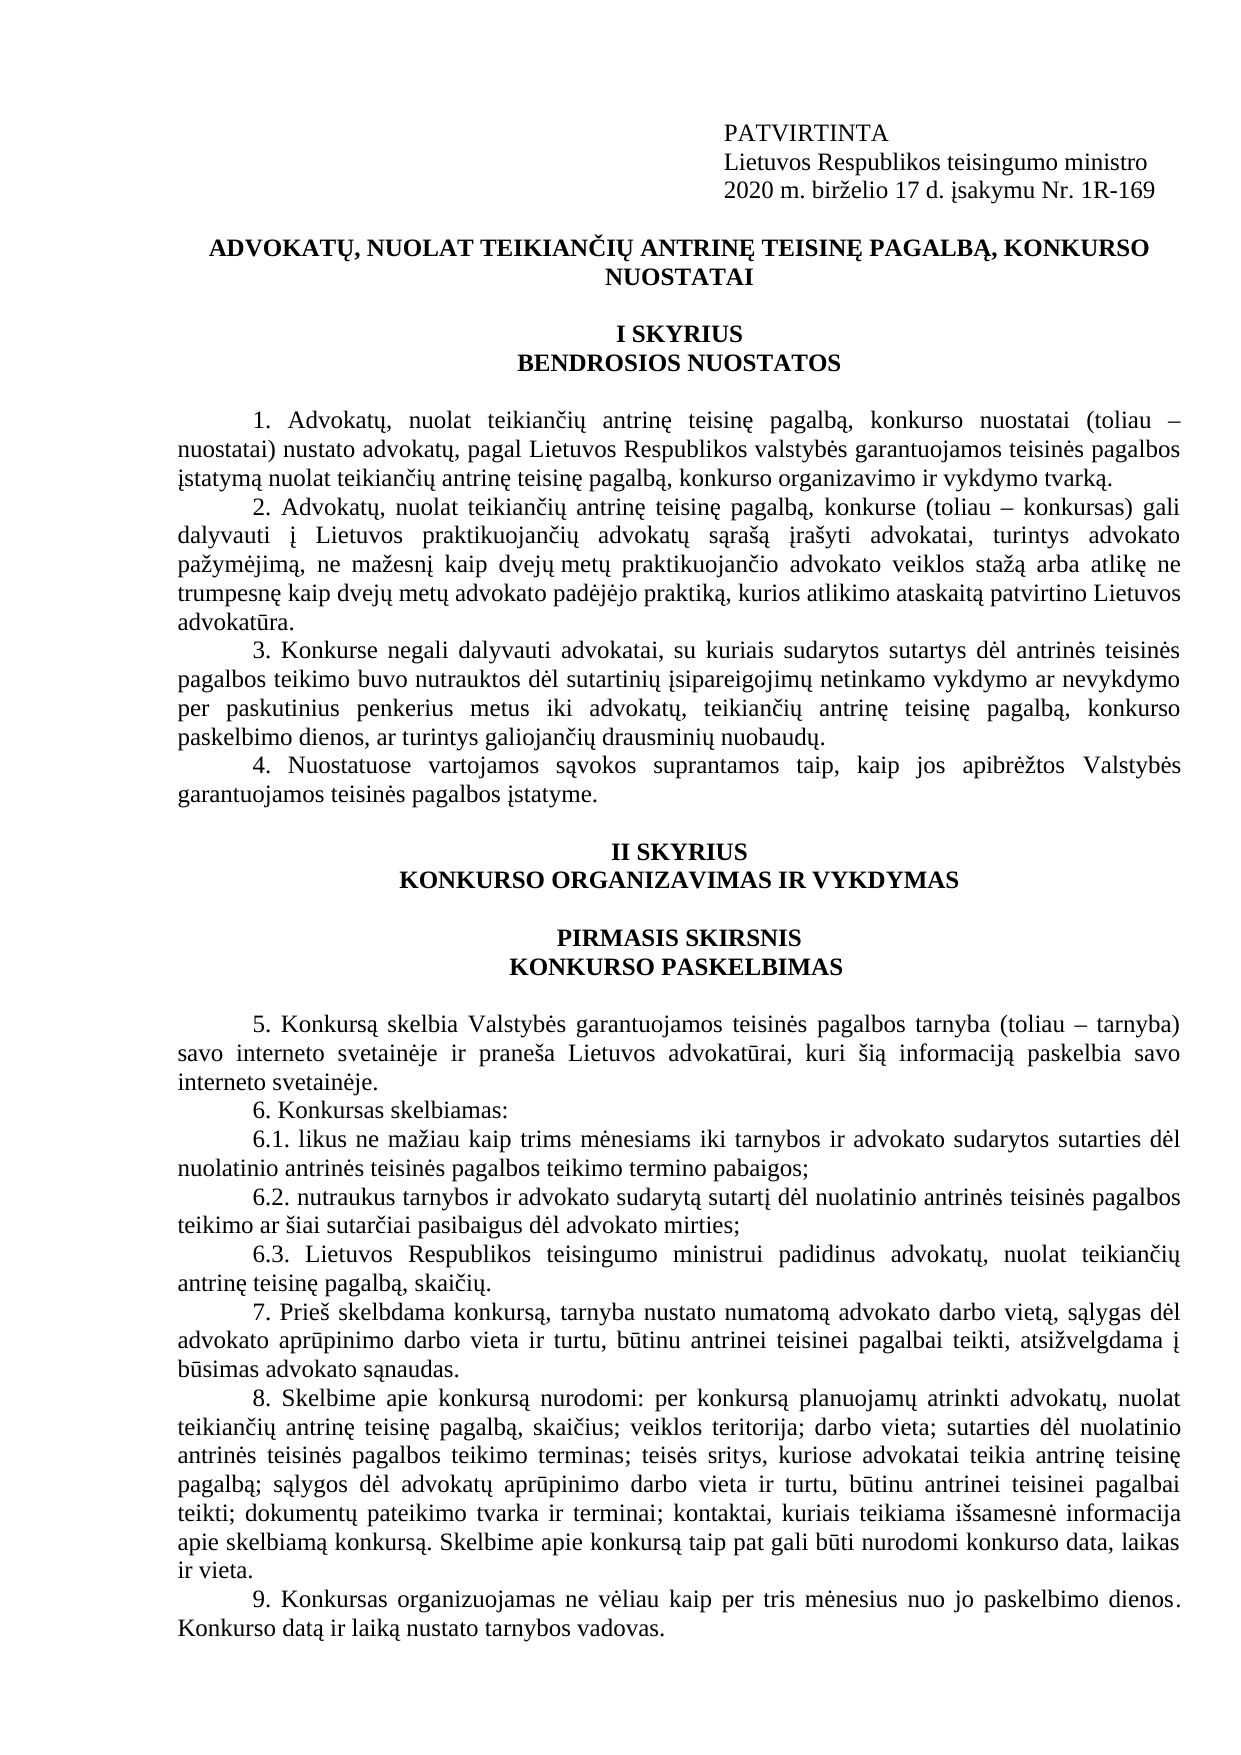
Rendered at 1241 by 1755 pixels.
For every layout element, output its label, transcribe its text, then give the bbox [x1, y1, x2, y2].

text I SKYRIUS [177, 319, 1181, 348]
text 6.1. likus ne mažiau kaip trims mėnesiams iki tarnybos ir advokato sudarytos sutarties dėl nuolatinio antrinės teisinės pagalbos teikimo termino pabaigos; [177, 1124, 1181, 1182]
text 2. Advokatų, nuolat teikiančių antrinę teisinę pagalbą, konkurse (toliau – konkursas) gali dalyvauti į Lietuvos praktikuojančių advokatų sąrašą įrašyti advokatai, turintys advokato pažymėjimą, ne mažesnį kaip dvejų metų praktikuojančio advokato veiklos stažą arba atlikę ne trumpesnę kaip dvejų metų advokato padėjėjo praktiką, kurios atlikimo ataskaitą patvirtino Lietuvos advokatūra. [177, 492, 1181, 636]
text 6. Konkursas skelbiamas: [177, 1096, 1181, 1124]
text 9. Konkursas organizuojamas ne vėliau kaip per tris mėnesius nuo jo paskelbimo dienos. Konkurso datą ir laiką nustato tarnybos vadovas. [177, 1584, 1181, 1642]
text 7. Prieš skelbdama konkursą, tarnyba nustato numatomą advokato darbo vietą, sąlygas dėl advokato aprūpinimo darbo vieta ir turtu, būtinu antrinei teisinei pagalbai teikti, atsižvelgdama į būsimas advokato sąnaudas. [177, 1297, 1181, 1383]
text PIRMASIS SKIRSNIS [177, 923, 1181, 952]
text 8. Skelbime apie konkursą nurodomi: per konkursą planuojamų atrinkti advokatų, nuolat teikiančių antrinę teisinę pagalbą, skaičius; veiklos teritorija; darbo vieta; sutarties dėl nuolatinio antrinės teisinės pagalbos teikimo terminas; teisės sritys, kuriose advokatai teikia antrinę teisinę pagalbą; sąlygos dėl advokatų aprūpinimo darbo vieta ir turtu, būtinu antrinei teisinei pagalbai teikti; dokumentų pateikimo tvarka ir terminai; kontaktai, kuriais teikiama išsamesnė informacija apie skelbiamą konkursą. Skelbime apie konkursą taip pat gali būti nurodomi konkurso data, laikas ir vieta. [177, 1383, 1181, 1584]
text II SKYRIUS [177, 837, 1181, 866]
text PATVIRTINTA [723, 118, 1181, 147]
text 5. Konkursą skelbia Valstybės garantuojamos teisinės pagalbos tarnyba (toliau – tarnyba) savo interneto svetainėje ir praneša Lietuvos advokatūrai, kuri šią informaciją paskelbia savo interneto svetainėje. [177, 1009, 1181, 1096]
text BENDROSIOS NUOSTATOS [177, 348, 1181, 377]
text 2020 m. birželio 17 d. įsakymu Nr. 1R-169 [723, 176, 1181, 204]
text 6.2. nutraukus tarnybos ir advokato sudarytą sutartį dėl nuolatinio antrinės teisinės pagalbos teikimo ar šiai sutarčiai pasibaigus dėl advokato mirties; [177, 1182, 1181, 1239]
text 4. Nuostatuose vartojamos sąvokos suprantamos taip, kaip jos apibrėžtos Valstybės garantuojamos teisinės pagalbos įstatyme. [177, 751, 1181, 808]
text 1. Advokatų, nuolat teikiančių antrinę teisinę pagalbą, konkurso nuostatai (toliau – nuostatai) nustato advokatų, pagal Lietuvos Respublikos valstybės garantuojamos teisinės pagalbos įstatymą nuolat teikiančių antrinę teisinę pagalbą, konkurso organizavimo ir vykdymo tvarką. [177, 406, 1181, 492]
text KONKURSO ORGANIZAVIMAS IR VYKDYMAS [177, 866, 1181, 894]
text 3. Konkurse negali dalyvauti advokatai, su kuriais sudarytos sutartys dėl antrinės teisinės pagalbos teikimo buvo nutrauktos dėl sutartinių įsipareigojimų netinkamo vykdymo ar nevykdymo per paskutinius penkerius metus iki advokatų, teikiančių antrinę teisinę pagalbą, konkurso paskelbimo dienos, ar turintys galiojančių drausminių nuobaudų. [177, 636, 1181, 751]
text Lietuvos Respublikos teisingumo ministro [723, 147, 1181, 176]
text KONKURSO PASKELBIMAS [177, 952, 1181, 981]
text ADVOKATŲ, NUOLAT TEIKIANČIŲ ANTRINĘ TEISINĘ PAGALBĄ, KONKURSO NUOSTATAI [177, 233, 1181, 291]
text 6.3. Lietuvos Respublikos teisingumo ministrui padidinus advokatų, nuolat teikiančių antrinę teisinę pagalbą, skaičių. [177, 1239, 1181, 1297]
